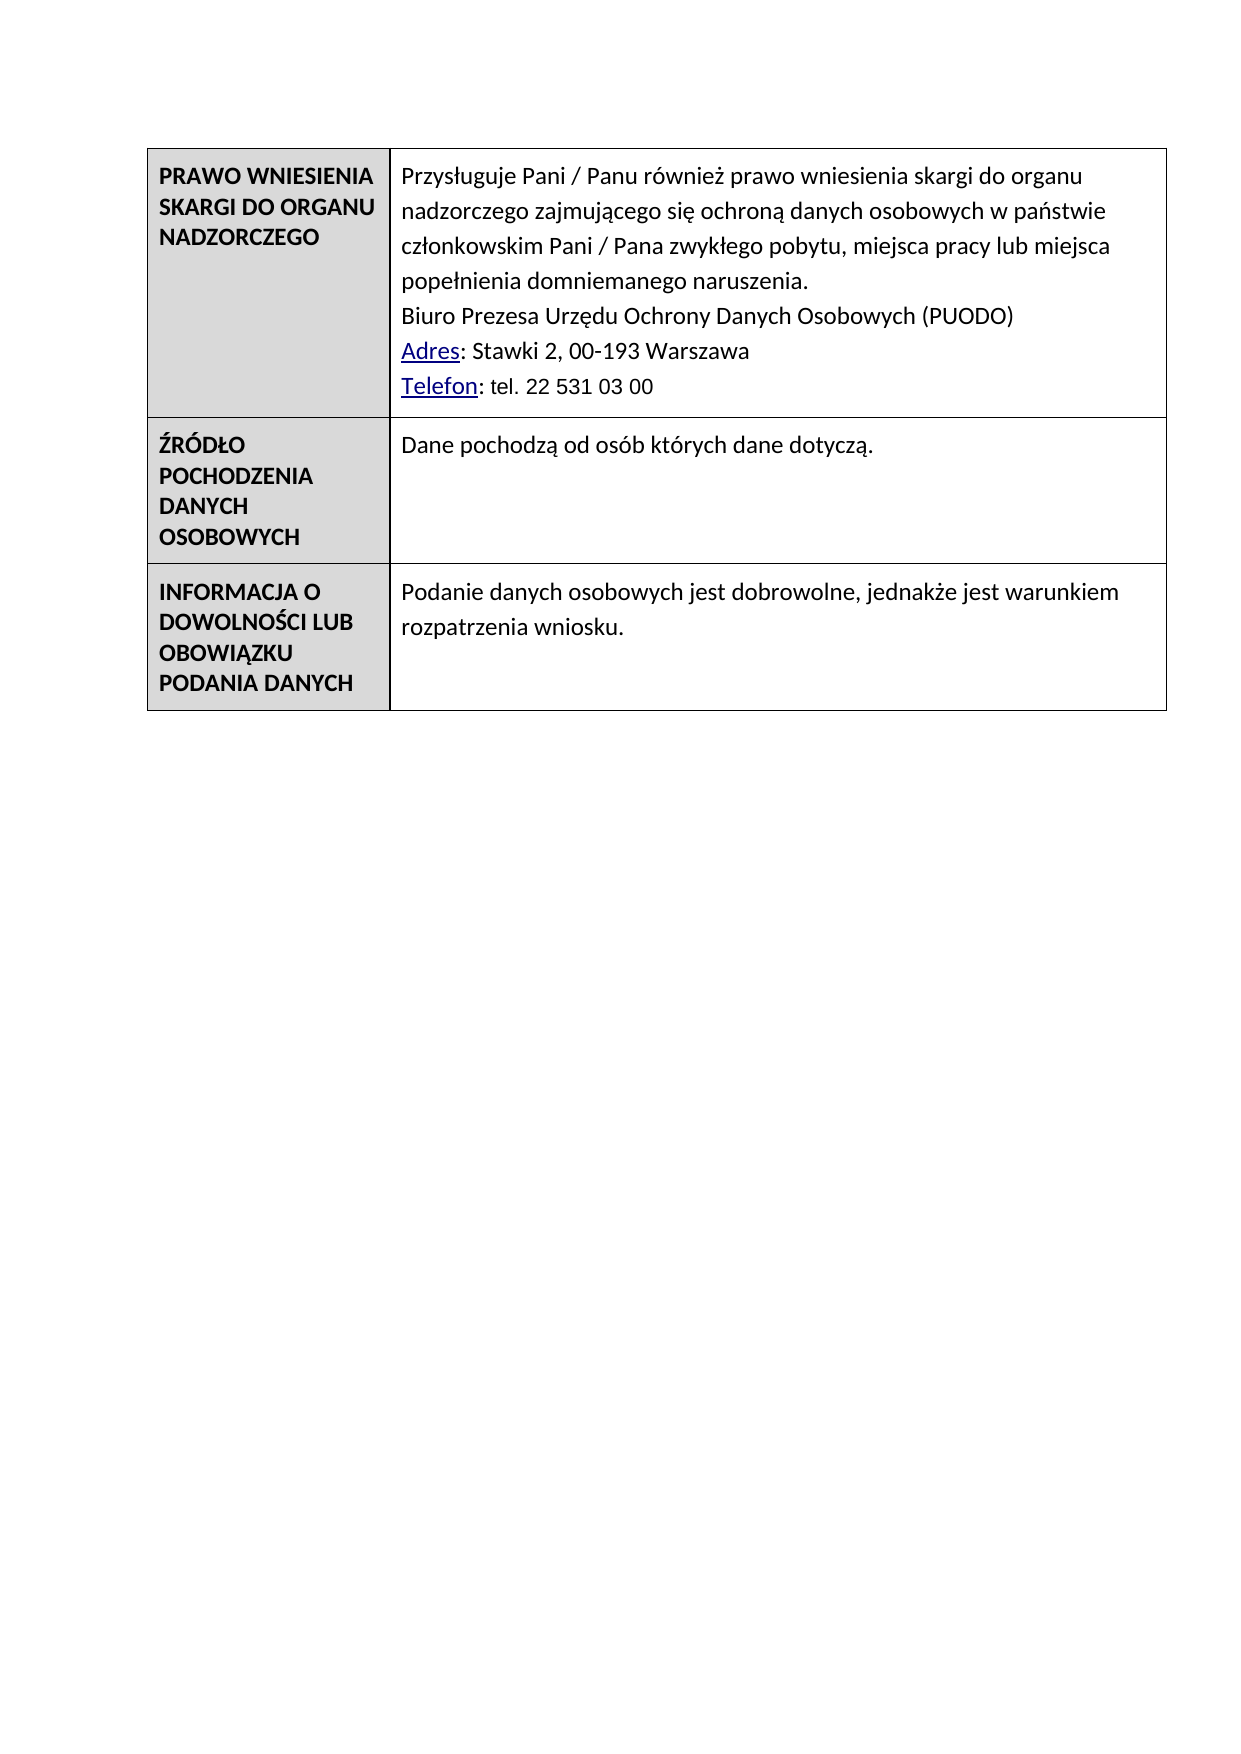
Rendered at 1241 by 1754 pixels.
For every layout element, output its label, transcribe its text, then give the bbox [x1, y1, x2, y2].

table_cell ŹRÓDŁO POCHODZENIA DANYCH OSOBOWYCH [148, 418, 389, 563]
table_cell INFORMACJA O DOWOLNOŚCI LUB OBOWIĄZKU PODANIA DANYCH [148, 564, 389, 710]
table_cell PRAWO WNIESIENIA SKARGI DO ORGANU NADZORCZEGO [148, 149, 389, 417]
table_cell Podanie danych osobowych jest dobrowolne, jednakże jest warunkiem rozpatrzenia wniosku. [391, 564, 1166, 710]
table_cell Przysługuje Pani / Panu również prawo wniesienia skargi do organu nadzorczego zajmującego się ochroną danych osobowych w państwie członkowskim Pani / Pana zwykłego pobytu, miejsca pracy lub miejsca popełnienia domniemanego naruszenia. Biuro Prezesa Urzędu Ochrony Danych Osobowych (PUODO) Adres: Stawki 2, 00-193 Warszawa Telefon: tel. 22 531 03 00 [391, 149, 1166, 417]
table_cell Dane pochodzą od osób których dane dotyczą. [391, 418, 1166, 563]
